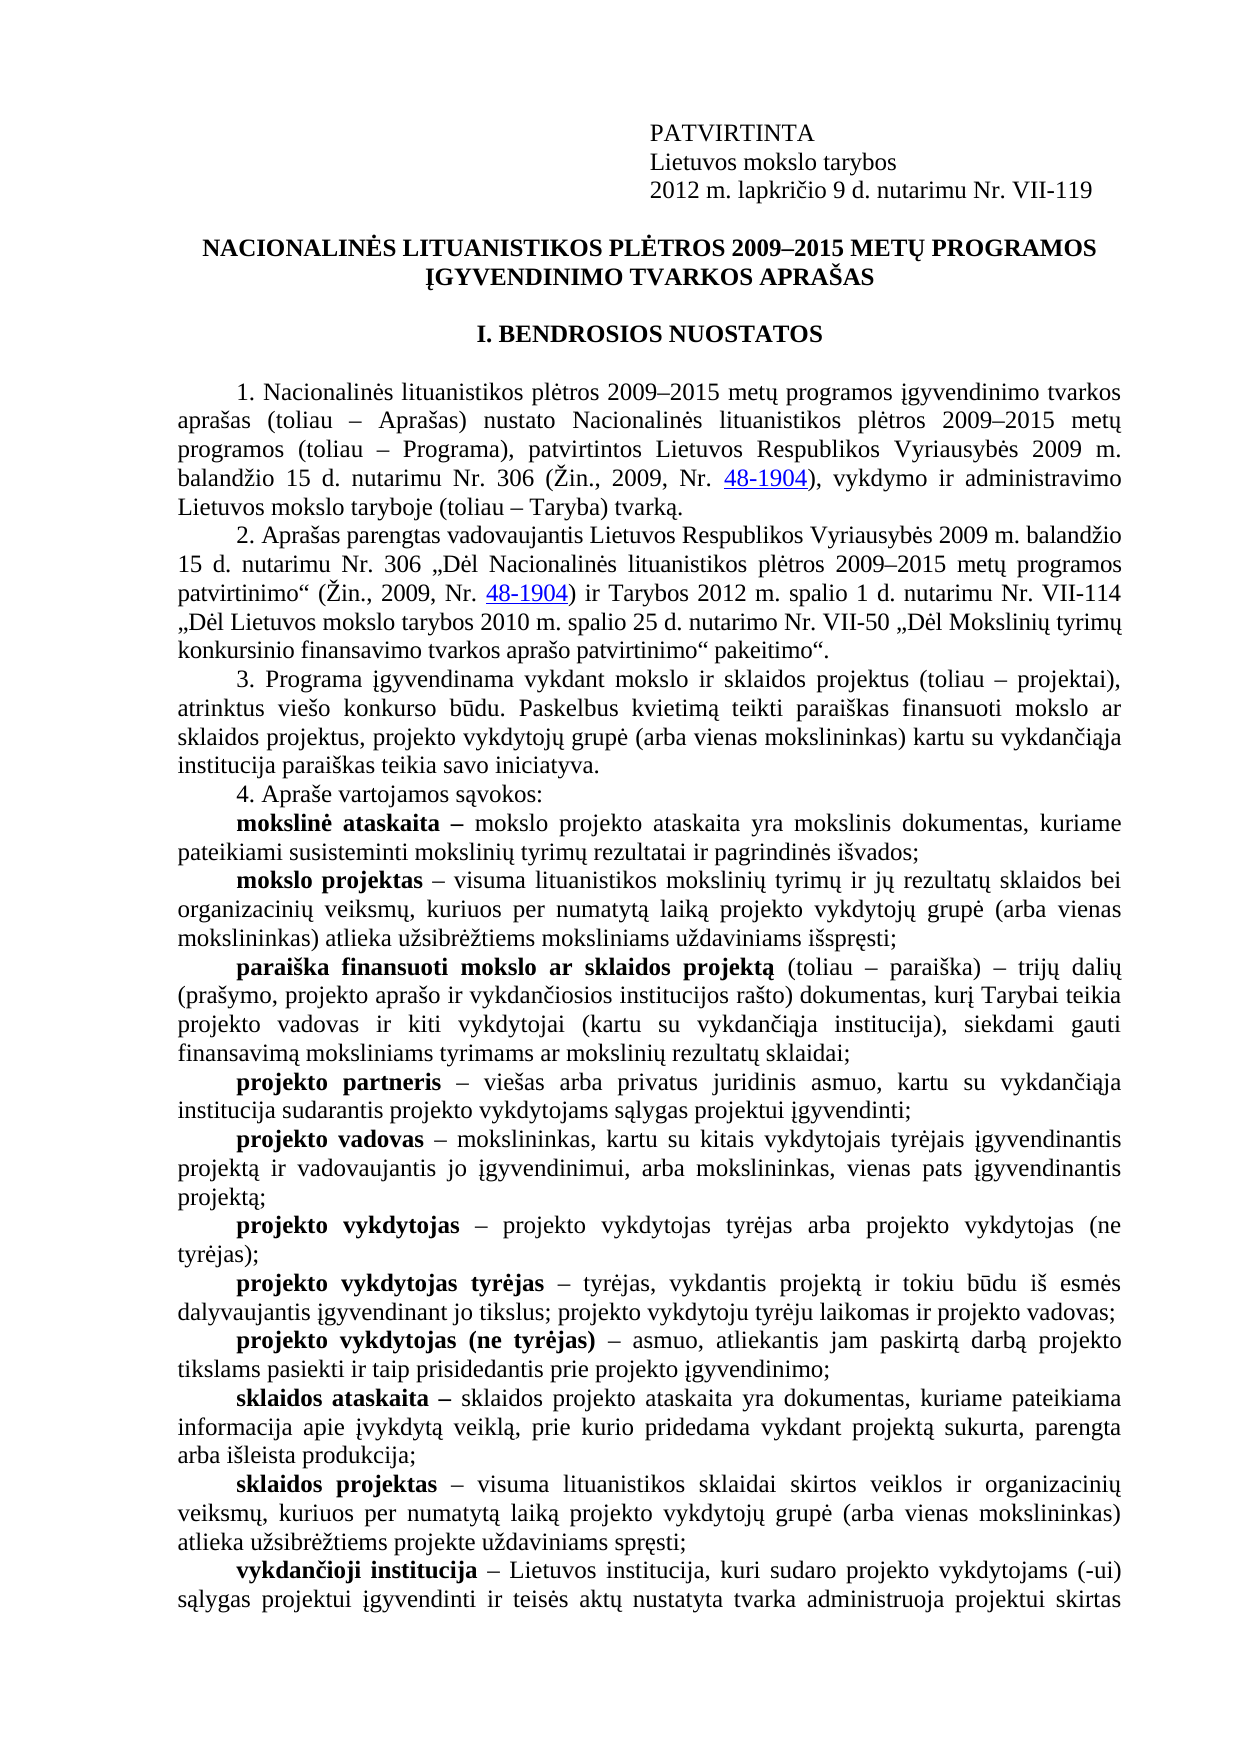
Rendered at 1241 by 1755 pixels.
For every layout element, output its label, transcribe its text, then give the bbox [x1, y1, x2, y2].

text projekto partneris – viešas arba privatus juridinis asmuo, kartu su vykdančiąja institucija sudarantis projekto vykdytojams sąlygas projektui įgyvendinti; [177, 1067, 1122, 1124]
text 2. Aprašas parengtas vadovaujantis Lietuvos Respublikos Vyriausybės 2009 m. balandžio 15 d. nutarimu Nr. 306 „Dėl Nacionalinės lituanistikos plėtros 2009–2015 metų programos patvirtinimo“ (Žin., 2009, Nr. 48-1904) ir Tarybos 2012 m. spalio 1 d. nutarimu Nr. VII-114 „Dėl Lietuvos mokslo tarybos 2010 m. spalio 25 d. nutarimo Nr. VII-50 „Dėl Mokslinių tyrimų konkursinio finansavimo tvarkos aprašo patvirtinimo“ pakeitimo“. [177, 521, 1122, 664]
text 2012 m. lapkričio 9 d. nutarimu Nr. VII-119 [649, 176, 1122, 204]
text vykdančioji institucija – Lietuvos institucija, kuri sudaro projekto vykdytojams (-ui) sąlygas projektui įgyvendinti ir teisės aktų nustatyta tvarka administruoja projektui skirtas [177, 1556, 1122, 1613]
text 3. Programa įgyvendinama vykdant mokslo ir sklaidos projektus (toliau – projektai), atrinktus viešo konkurso būdu. Paskelbus kvietimą teikti paraiškas finansuoti mokslo ar sklaidos projektus, projekto vykdytojų grupė (arba vienas mokslininkas) kartu su vykdančiąja institucija paraiškas teikia savo iniciatyva. [177, 664, 1122, 779]
text sklaidos ataskaita – sklaidos projekto ataskaita yra dokumentas, kuriame pateikiama informacija apie įvykdytą veiklą, prie kurio pridedama vykdant projektą sukurta, parengta arba išleista produkcija; [177, 1383, 1122, 1469]
text I. BENDROSIOS NUOSTATOS [177, 319, 1122, 348]
text projekto vykdytojas tyrėjas – tyrėjas, vykdantis projektą ir tokiu būdu iš esmės dalyvaujantis įgyvendinant jo tikslus; projekto vykdytoju tyrėju laikomas ir projekto vadovas; [177, 1268, 1122, 1326]
text projekto vykdytojas (ne tyrėjas) – asmuo, atliekantis jam paskirtą darbą projekto tikslams pasiekti ir taip prisidedantis prie projekto įgyvendinimo; [177, 1326, 1122, 1383]
text 4. Apraše vartojamos sąvokos: [177, 779, 1122, 808]
text sklaidos projektas – visuma lituanistikos sklaidai skirtos veiklos ir organizacinių veiksmų, kuriuos per numatytą laiką projekto vykdytojų grupė (arba vienas mokslininkas) atlieka užsibrėžtiems projekte uždaviniams spręsti; [177, 1469, 1122, 1556]
text mokslinė ataskaita – mokslo projekto ataskaita yra mokslinis dokumentas, kuriame pateikiami susisteminti mokslinių tyrimų rezultatai ir pagrindinės išvados; [177, 808, 1122, 866]
text Patvirtinta [649, 118, 1122, 147]
text projekto vykdytojas – projekto vykdytojas tyrėjas arba projekto vykdytojas (ne tyrėjas); [177, 1211, 1122, 1268]
text NACIONALINĖS LITUANISTIKOS PLĖTROS 2009–2015 METŲ PROGRAMOS ĮGYVENDINIMO TVARKOS APRAŠAS [177, 233, 1122, 291]
text mokslo projektas – visuma lituanistikos mokslinių tyrimų ir jų rezultatų sklaidos bei organizacinių veiksmų, kuriuos per numatytą laiką projekto vykdytojų grupė (arba vienas mokslininkas) atlieka užsibrėžtiems moksliniams uždaviniams išspręsti; [177, 866, 1122, 952]
text paraiška finansuoti mokslo ar sklaidos projektą (toliau – paraiška) – trijų dalių (prašymo, projekto aprašo ir vykdančiosios institucijos rašto) dokumentas, kurį Tarybai teikia projekto vadovas ir kiti vykdytojai (kartu su vykdančiąja institucija), siekdami gauti finansavimą moksliniams tyrimams ar mokslinių rezultatų sklaidai; [177, 952, 1122, 1067]
text projekto vadovas – mokslininkas, kartu su kitais vykdytojais tyrėjais įgyvendinantis projektą ir vadovaujantis jo įgyvendinimui, arba mokslininkas, vienas pats įgyvendinantis projektą; [177, 1124, 1122, 1211]
text Lietuvos mokslo tarybos [649, 147, 1122, 176]
text 1. Nacionalinės lituanistikos plėtros 2009–2015 metų programos įgyvendinimo tvarkos aprašas (toliau – Aprašas) nustato Nacionalinės lituanistikos plėtros 2009–2015 metų programos (toliau – Programa), patvirtintos Lietuvos Respublikos Vyriausybės 2009 m. balandžio 15 d. nutarimu Nr. 306 (Žin., 2009, Nr. 48-1904), vykdymo ir administravimo Lietuvos mokslo taryboje (toliau – Taryba) tvarką. [177, 377, 1122, 521]
